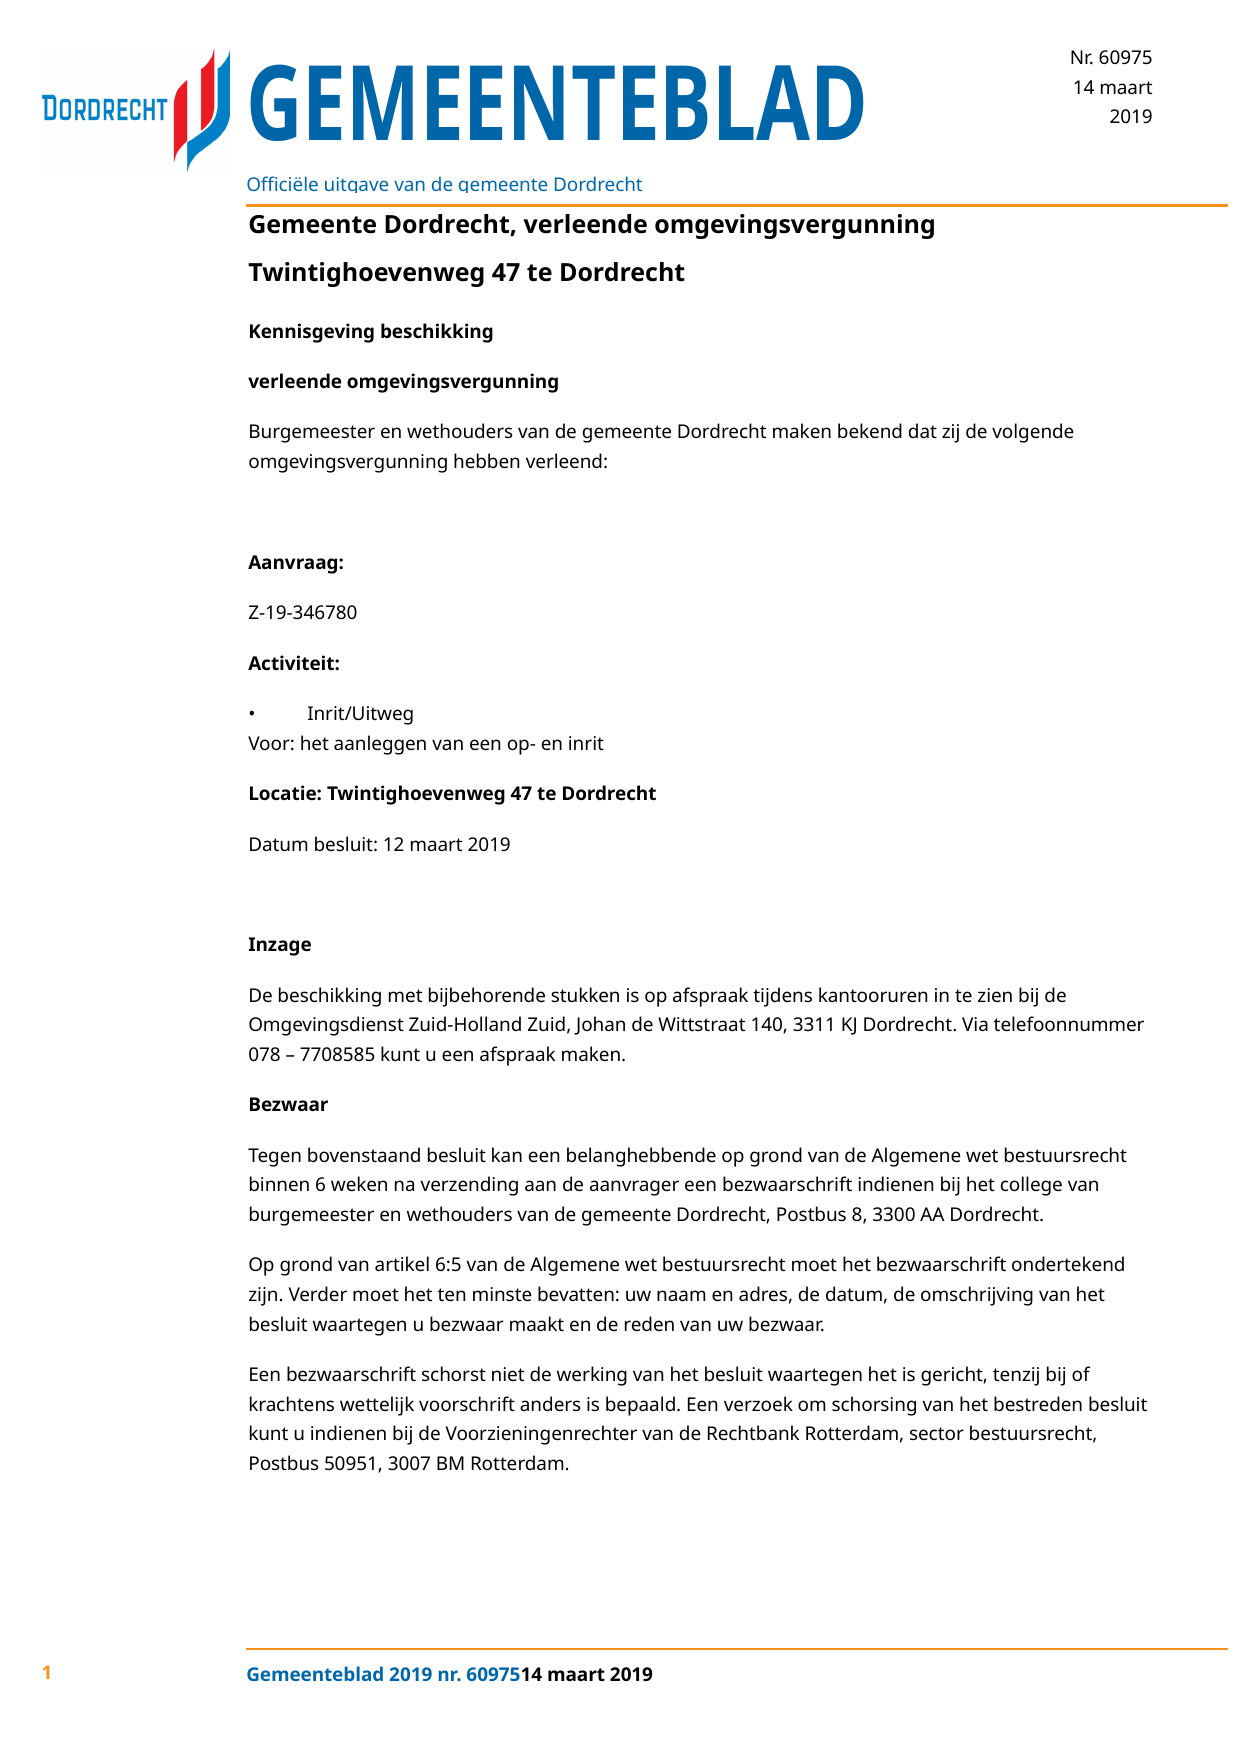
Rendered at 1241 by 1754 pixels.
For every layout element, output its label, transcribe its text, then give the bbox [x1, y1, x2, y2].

text Locatie: Twintighoevenweg 47 te Dordrecht [248, 780, 1152, 806]
text Kennisgeving beschikking [248, 318, 1152, 344]
text verleende omgevingsvergunning [248, 368, 1152, 394]
text Gemeente Dordrecht, verleende omgevingsvergunning Twintighoevenweg 47 te Dordrecht [248, 207, 1152, 288]
text Tegen bovenstaand besluit kan een belanghebbende op grond van de Algemene wet bestuursrecht binnen 6 weken na verzending aan de aanvrager een bezwaarschrift indienen bij het college van burgemeester en wethouders van de gemeente Dordrecht, Postbus 8, 3300 AA Dordrecht. [248, 1142, 1152, 1227]
picture [41, 47, 231, 172]
text Z-19-346780 [248, 599, 1152, 625]
text Datum besluit: 12 maart 2019 [248, 831, 1152, 857]
text Burgemeester en wethouders van de gemeente Dordrecht maken bekend dat zij de volgende omgevingsvergunning hebben verleend: [248, 419, 1152, 474]
text Inzage [248, 932, 1152, 957]
list Inrit/Uitweg [248, 700, 1152, 726]
text Activiteit: [248, 650, 1152, 676]
text Op grond van artikel 6:5 van de Algemene wet bestuursrecht moet het bezwaarschrift ondertekend zijn. Verder moet het ten minste bevatten: uw naam en adres, de datum, de omschrijving van het besluit waartegen u bezwaar maakt en de reden van uw bezwaar. [248, 1252, 1152, 1337]
text Aanvraag: [248, 549, 1152, 575]
text Een bezwaarschrift schorst niet de werking van het besluit waartegen het is gericht, tenzij bij of krachtens wettelijk voorschrift anders is bepaald. Een verzoek om schorsing van het bestreden besluit kunt u indienen bij de Voorzieningenrechter van de Rechtbank Rotterdam, sector bestuursrecht, Postbus 50951, 3007 BM Rotterdam. [248, 1361, 1152, 1476]
text Bezwaar [248, 1092, 1152, 1117]
text De beschikking met bijbehorende stukken is op afspraak tijdens kantooruren in te zien bij de Omgevingsdienst Zuid-Holland Zuid, Johan de Wittstraat 140, 3311 KJ Dordrecht. Via telefoonnummer 078 – 7708585 kunt u een afspraak maken. [248, 982, 1152, 1067]
text Voor: het aanleggen van een op- en inrit [248, 730, 1152, 756]
